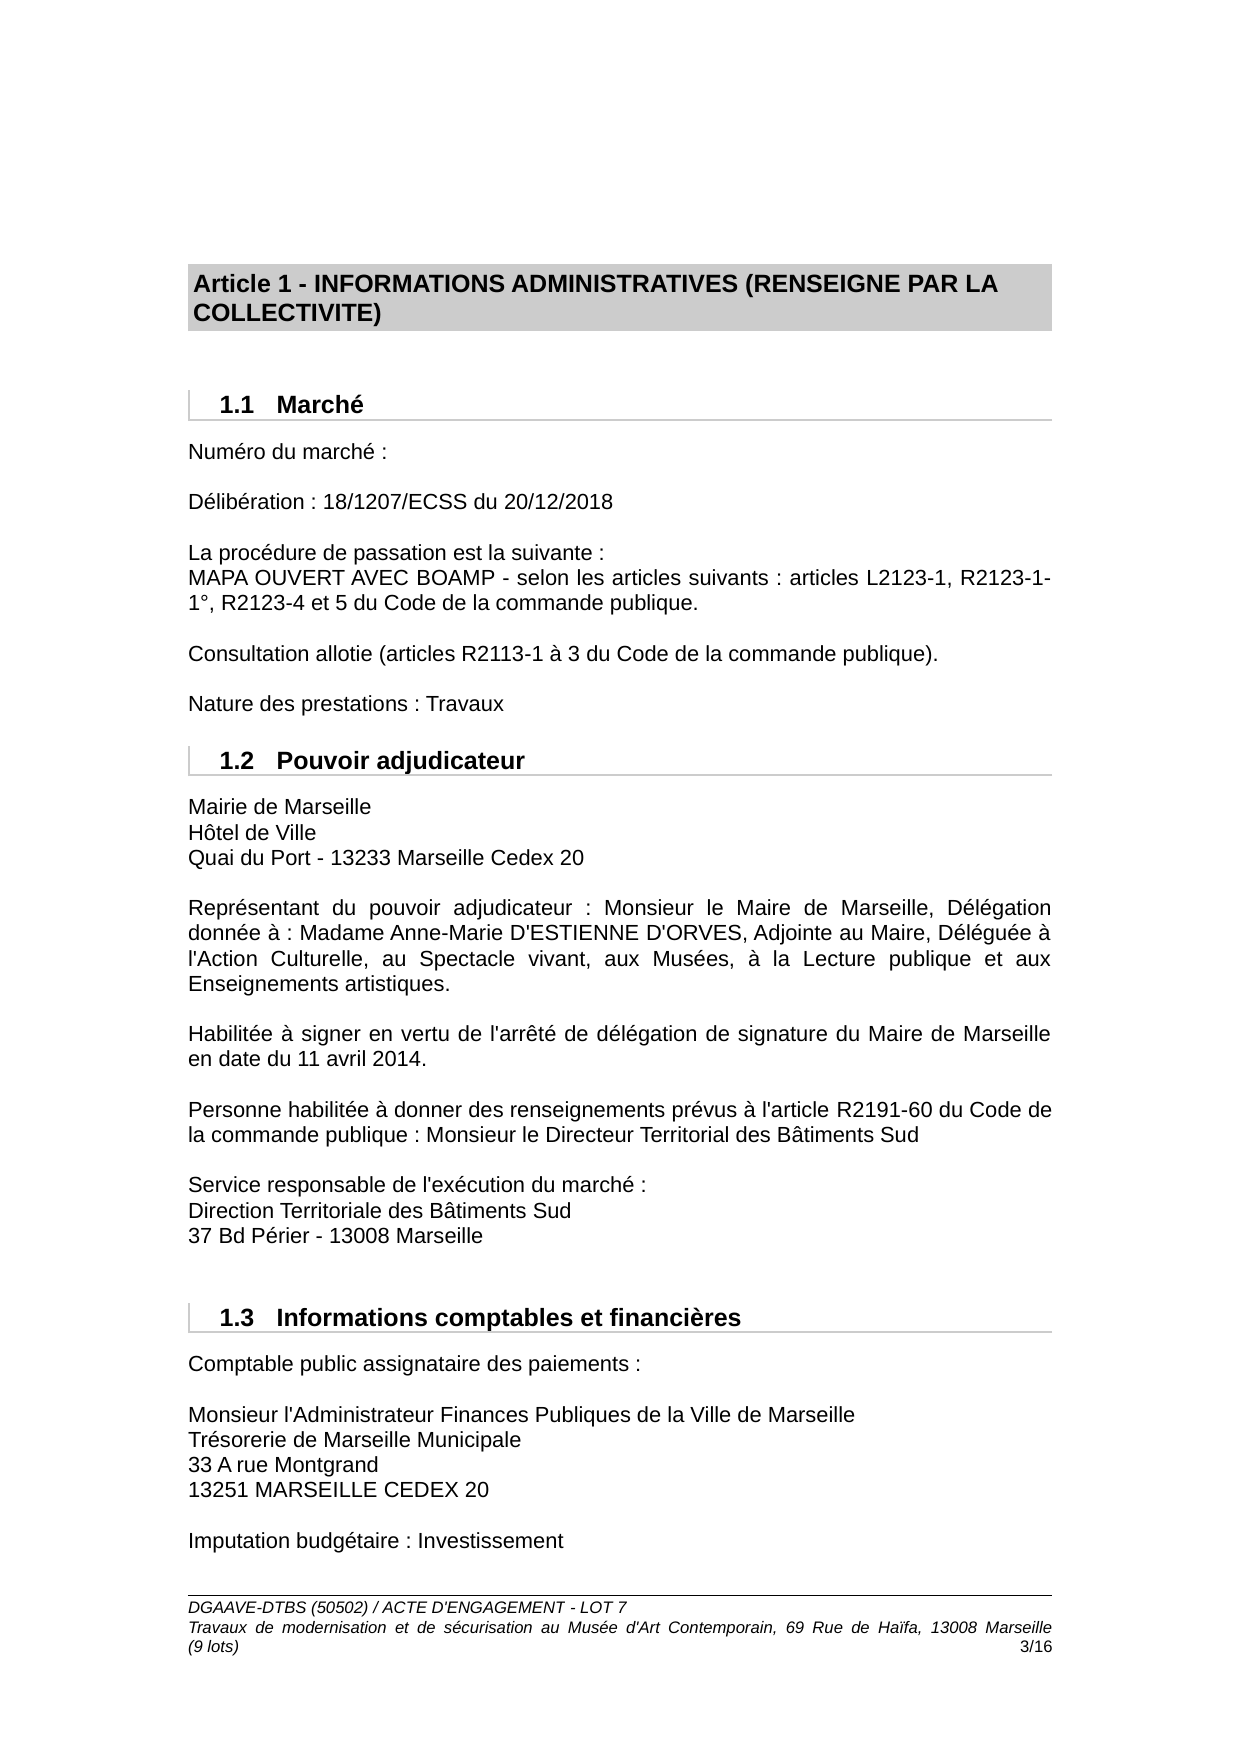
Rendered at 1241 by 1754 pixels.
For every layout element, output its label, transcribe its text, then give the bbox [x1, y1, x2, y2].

text Numéro du marché : [188, 439, 1052, 464]
text Habilitée à signer en vertu de l'arrêté de délégation de signature du Maire de Marseille en date du 11 avril 2014. [188, 1021, 1052, 1071]
text Consultation allotie (articles R2113-1 à 3 du Code de la commande publique). [188, 641, 1052, 666]
text Représentant du pouvoir adjudicateur : Monsieur le Maire de Marseille, Délégation donnée à : Madame Anne-Marie D'ESTIENNE D'ORVES, Adjointe au Maire, Déléguée à l'Action Culturelle, au Spectacle vivant, aux Musées, à la Lecture publique et aux Enseignements artistiques. [188, 895, 1052, 996]
text 33 A rue Montgrand [188, 1452, 1052, 1477]
subtitle Informations comptables et financières [190, 1303, 1052, 1331]
text Quai du Port - 13233 Marseille Cedex 20 [188, 844, 1052, 870]
text 13251 MARSEILLE CEDEX 20 [188, 1477, 1052, 1502]
text Comptable public assignataire des paiements : [188, 1351, 1052, 1376]
text Mairie de Marseille [188, 794, 1052, 819]
text 37 Bd Périer - 13008 Marseille [188, 1223, 1052, 1248]
text Trésorerie de Marseille Municipale [188, 1427, 1052, 1452]
text Hôtel de Ville [188, 819, 1052, 844]
text Service responsable de l'exécution du marché : [188, 1172, 1052, 1197]
text Personne habilitée à donner des renseignements prévus à l'article R2191-60 du Code de la commande publique : Monsieur le Directeur Territorial des Bâtiments Sud [188, 1097, 1052, 1147]
text Monsieur l'Administrateur Finances Publiques de la Ville de Marseille [188, 1402, 1052, 1427]
text Imputation budgétaire : Investissement [188, 1528, 1052, 1553]
subtitle INFORMATIONS ADMINISTRATIVES (RENSEIGNE PAR LA COLLECTIVITE) [190, 266, 1050, 329]
text Délibération : 18/1207/ECSS du 20/12/2018 [188, 489, 1052, 514]
text Nature des prestations : Travaux [188, 691, 1052, 716]
subtitle Marché [190, 390, 1052, 419]
subtitle Pouvoir adjudicateur [190, 746, 1052, 774]
text La procédure de passation est la suivante : [188, 540, 1052, 565]
text Direction Territoriale des Bâtiments Sud [188, 1197, 1052, 1223]
text MAPA OUVERT AVEC BOAMP - selon les articles suivants : articles L2123-1, R2123-1-1°, R2123-4 et 5 du Code de la commande publique. [188, 565, 1052, 615]
